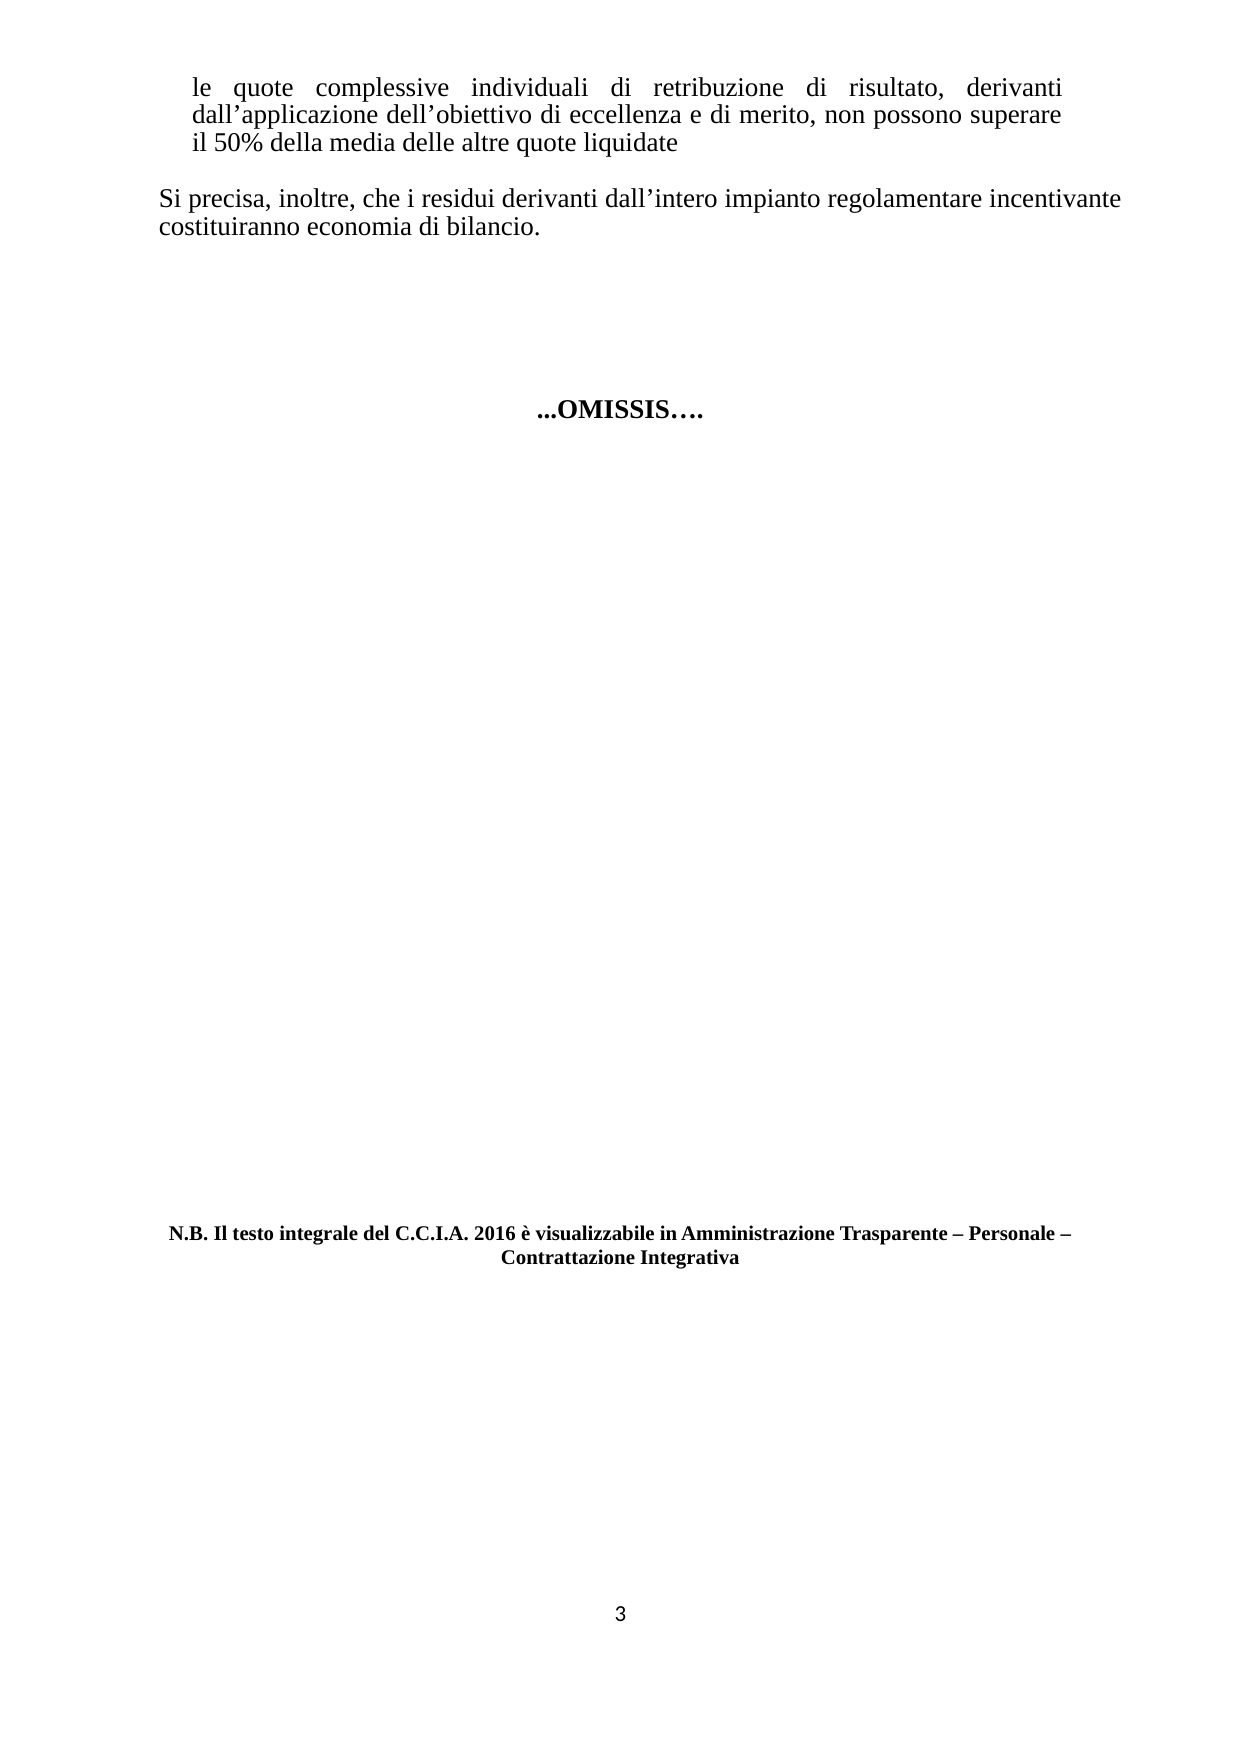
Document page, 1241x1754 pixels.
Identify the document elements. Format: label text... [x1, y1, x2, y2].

text N.B. Il testo integrale del C.C.I.A. 2016 è visualizzabile in Amministrazione Trasparente – Personale – Contrattazione Integrativa [118, 1221, 1122, 1269]
text le quote complessive individuali di retribuzione di risultato, derivanti dall’applicazione dell’obiettivo di eccellenza e di merito, non possono superare il 50% della media delle altre quote liquidate [192, 74, 1063, 157]
text Si precisa, inoltre, che i residui derivanti dall’intero impianto regolamentare incentivante costituiranno economia di bilancio. [159, 185, 1122, 241]
text ...OMISSIS…. [118, 393, 1122, 424]
